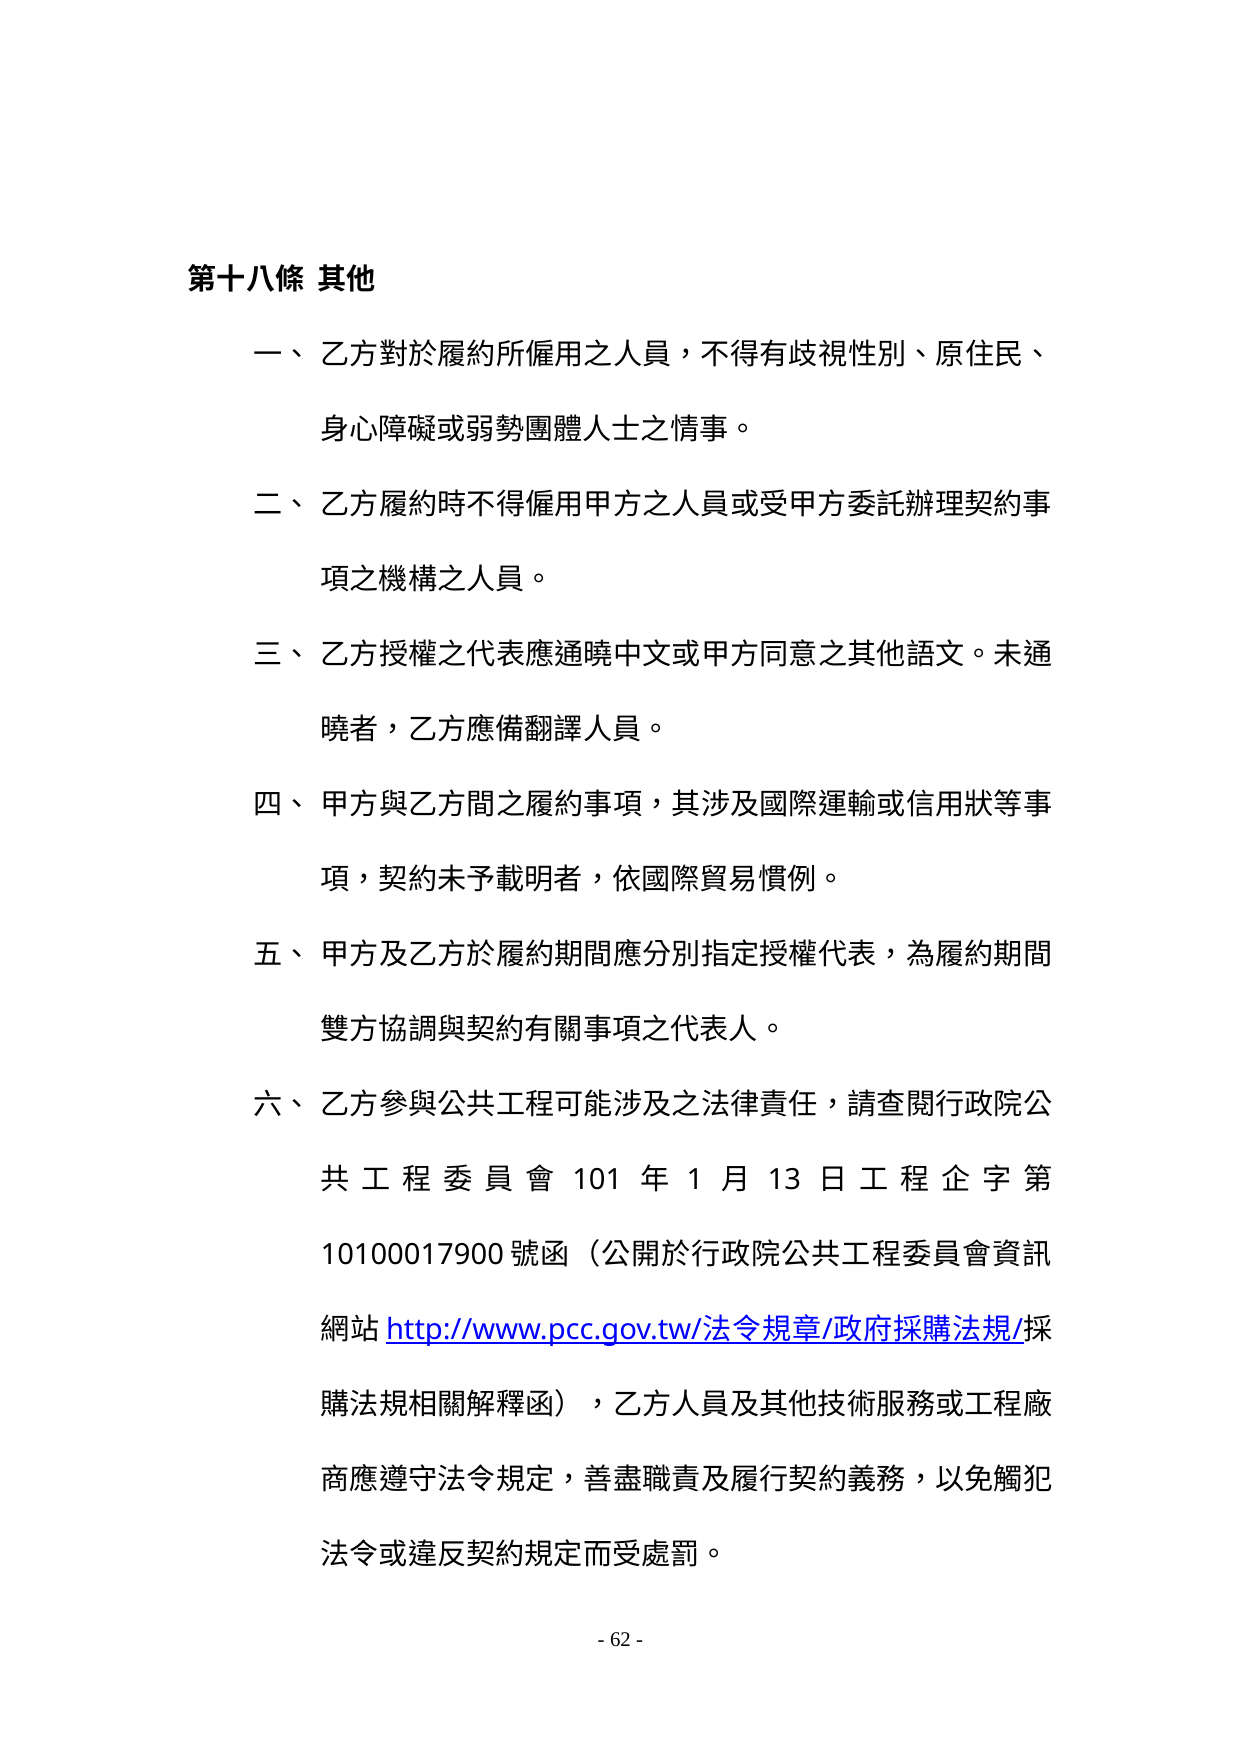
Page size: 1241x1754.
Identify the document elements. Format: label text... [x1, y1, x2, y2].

list 乙方授權之代表應通曉中文或甲方同意之其他語文。未通曉者，乙方應備翻譯人員。 [253, 614, 1053, 764]
list 乙方履約時不得僱用甲方之人員或受甲方委託辦理契約事項之機構之人員。 [253, 464, 1053, 614]
list 乙方對於履約所僱用之人員，不得有歧視性別、原住民、身心障礙或弱勢團體人士之情事。 [253, 314, 1053, 464]
list 甲方與乙方間之履約事項，其涉及國際運輸或信用狀等事項，契約未予載明者，依國際貿易慣例。 [253, 764, 1053, 914]
list 乙方參與公共工程可能涉及之法律責任，請查閱行政院公共工程委員會101年1月13日工程企字第10100017900號函（公開於行政院公共工程委員會資訊網站http://www.pcc.gov.tw/法令規章/政府採購法規/採購法規相關解釋函），乙方人員及其他技術服務或工程廠商應遵守法令規定，善盡職責及履行契約義務，以免觸犯法令或違反契約規定而受處罰。 [253, 1064, 1053, 1589]
list 甲方及乙方於履約期間應分別指定授權代表，為履約期間雙方協調與契約有關事項之代表人。 [253, 914, 1053, 1064]
text 第十八條 其他 [187, 239, 1053, 314]
